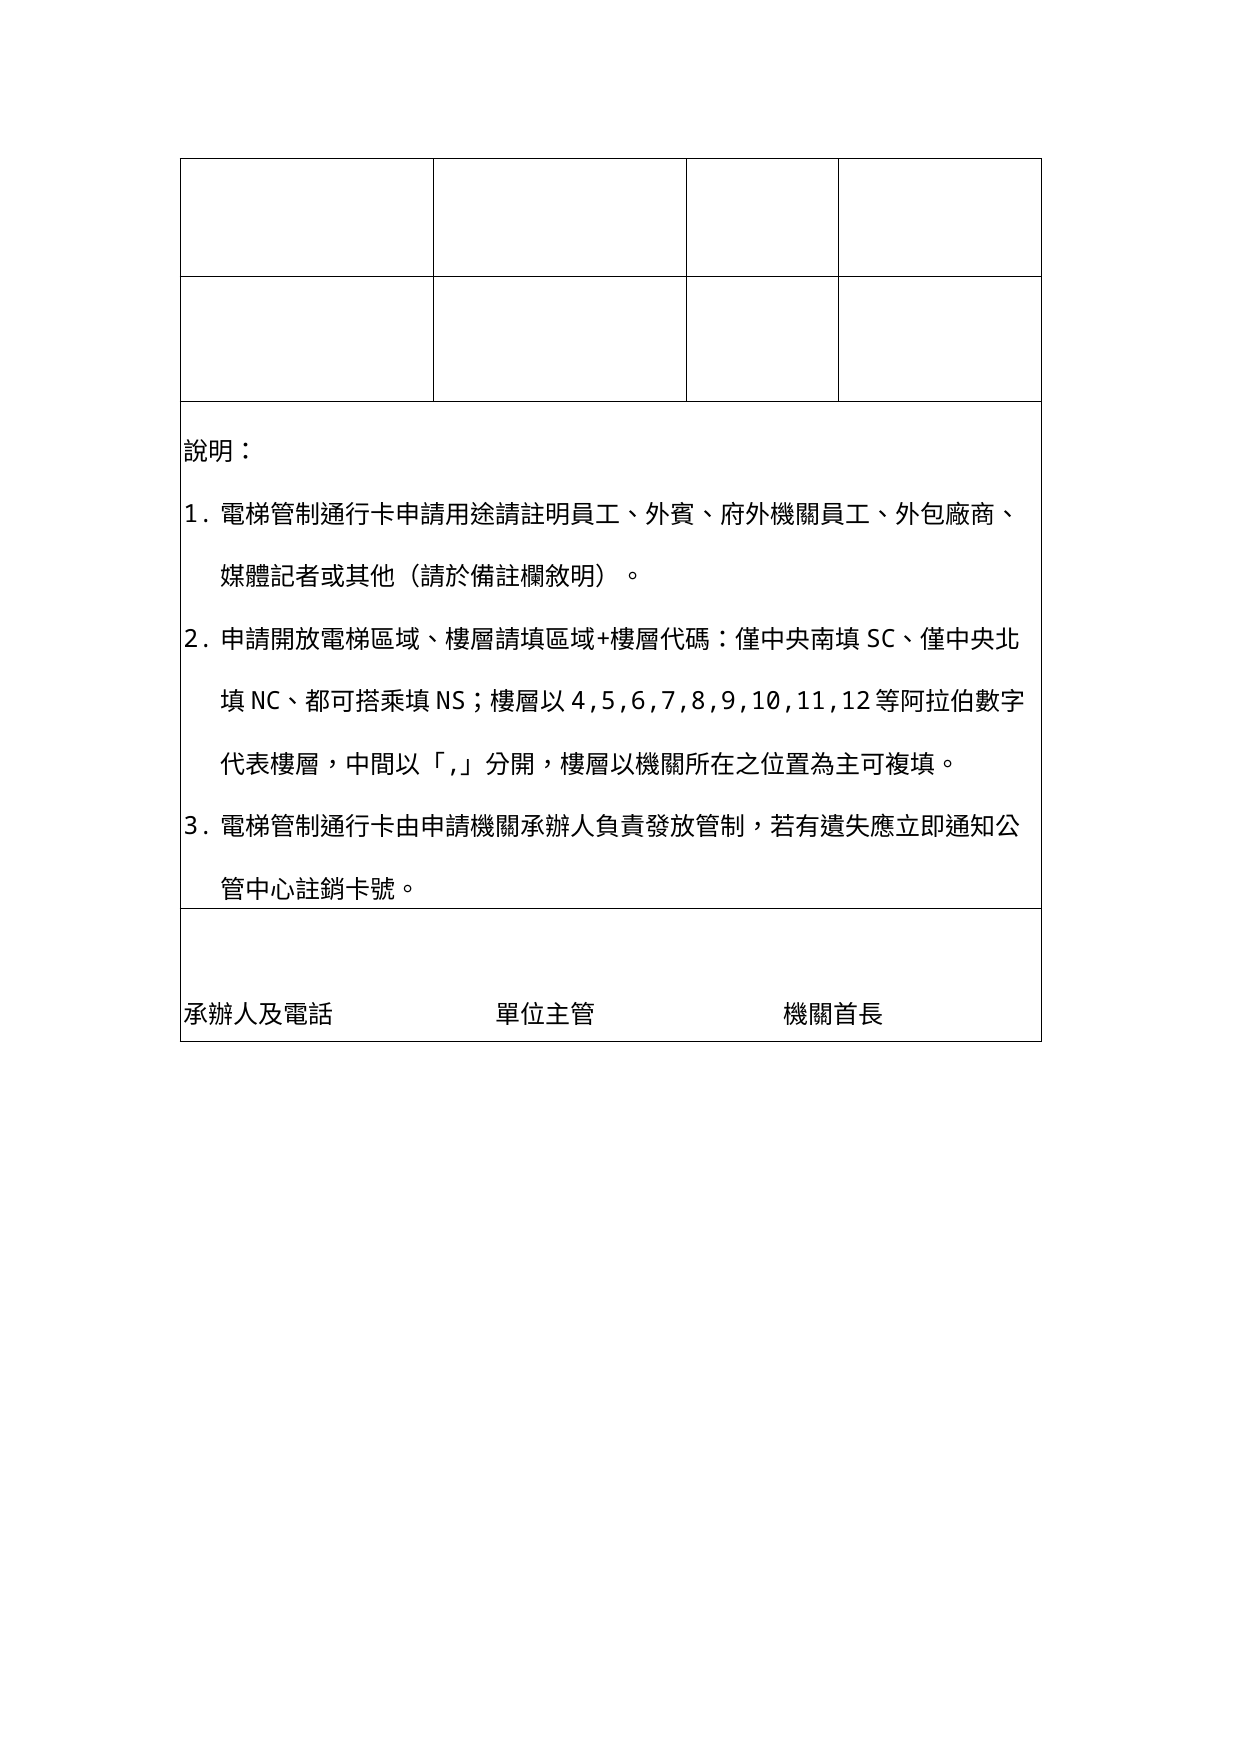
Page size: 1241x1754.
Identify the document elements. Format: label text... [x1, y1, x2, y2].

table_cell [687, 159, 838, 276]
table_cell [687, 277, 838, 401]
table_cell [434, 277, 686, 401]
table_cell [839, 277, 1041, 401]
table_cell [181, 277, 433, 401]
table_cell 說明： 電梯管制通行卡申請用途請註明員工、外賓、府外機關員工、外包廠商、媒體記者或其他（請於備註欄敘明）。 申請開放電梯區域、樓層請填區域+樓層代碼：僅中央南填SC、僅中央北填NC、都可搭乘填NS；樓層以4,5,6,7,8,9,10,11,12等阿拉伯數字代表樓層，中間以「,」分開，樓層以機關所在之位置為主可複填。 電梯管制通行卡由申請機關承辦人負責發放管制，若有遺失應立即通知公管中心註銷卡號。 [181, 402, 1041, 908]
table_cell [181, 159, 433, 276]
table_cell 承辦人及電話 單位主管 機關首長 [181, 909, 1041, 1041]
table_cell [839, 159, 1041, 276]
table_cell [434, 159, 686, 276]
